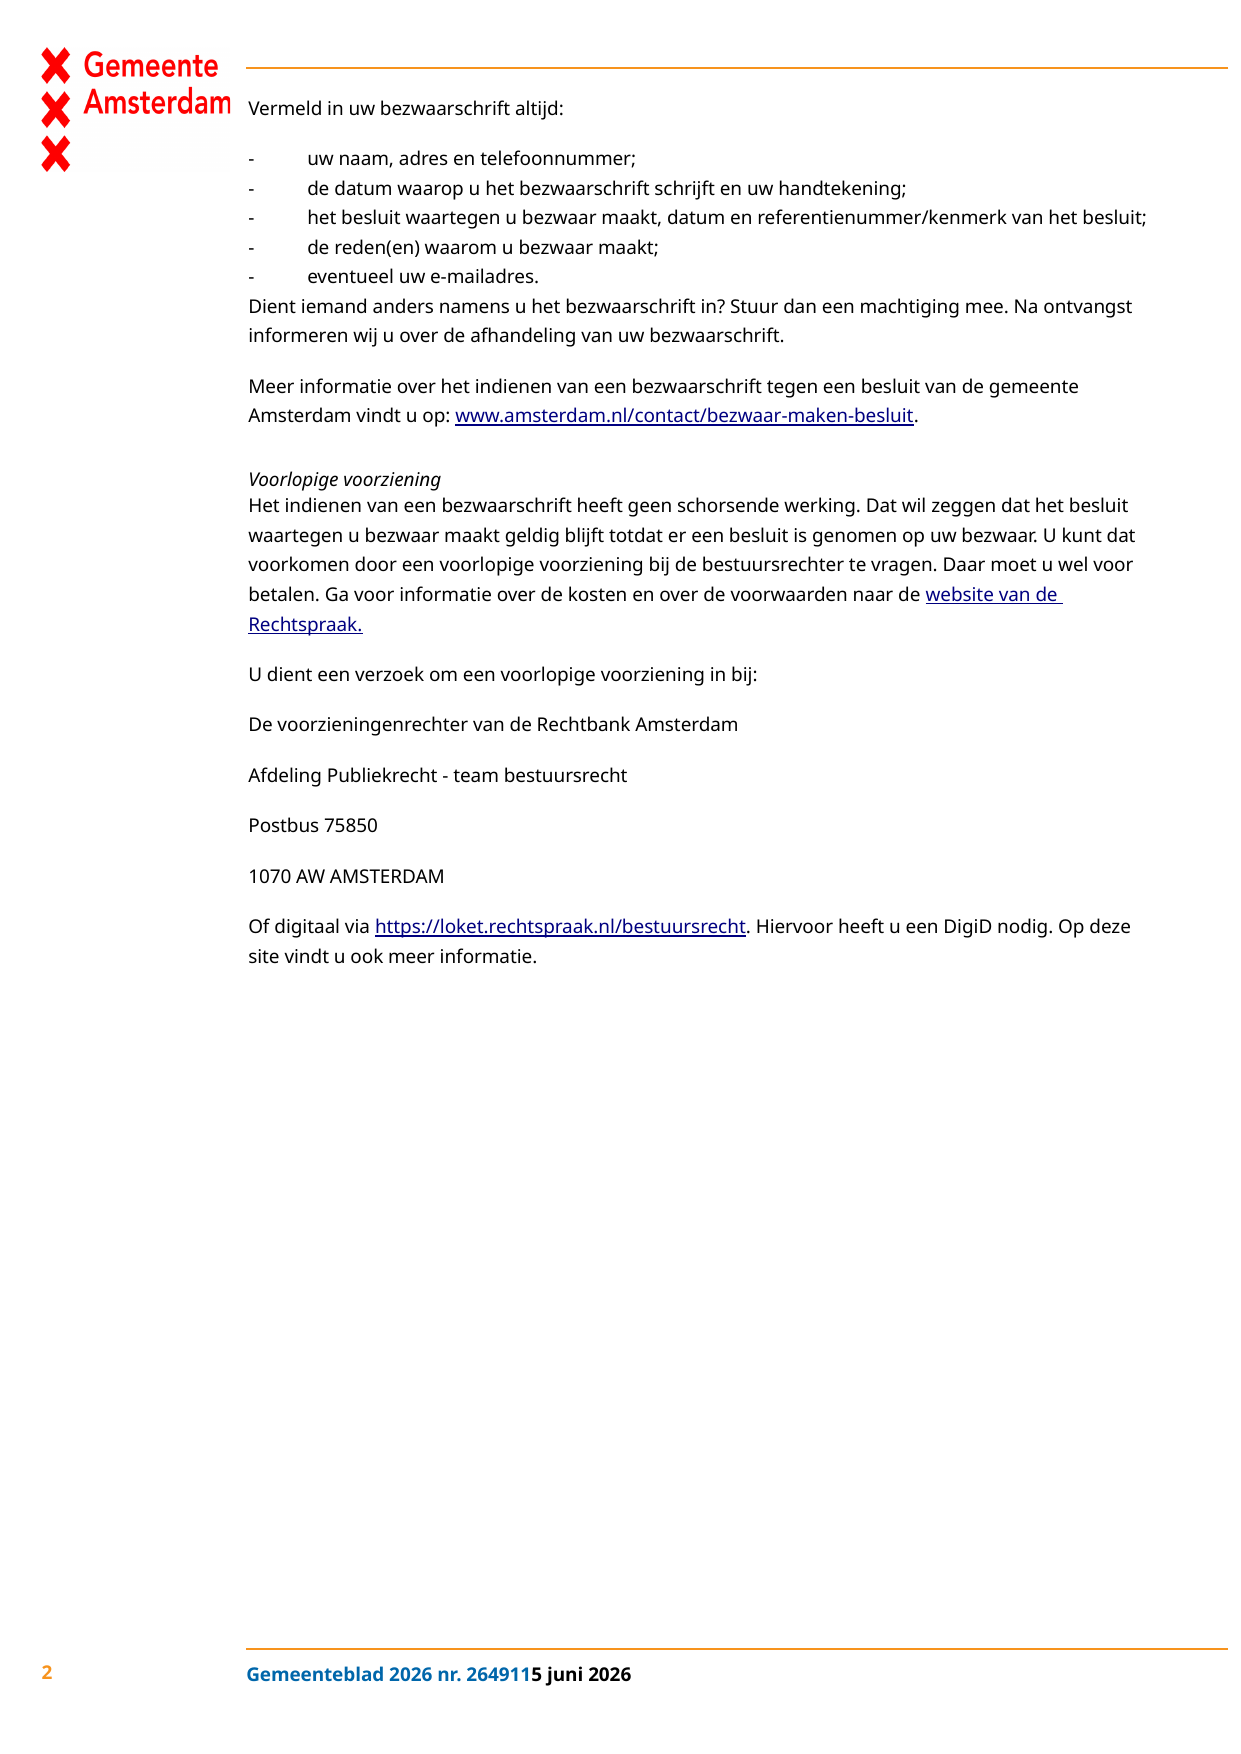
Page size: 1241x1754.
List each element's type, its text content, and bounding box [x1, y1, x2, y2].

text Het indienen van een bezwaarschrift heeft geen schorsende werking. Dat wil zeggen dat het besluit waartegen u bezwaar maakt geldig blijft totdat er een besluit is genomen op uw bezwaar. U kunt dat voorkomen door een voorlopige voorziening bij de bestuursrechter te vragen. Daar moet u wel voor betalen. Ga voor informatie over de kosten en over de voorwaarden naar de website van de Rechtspraak. [248, 492, 1152, 636]
text Dient iemand anders namens u het bezwaarschrift in? Stuur dan een machtiging mee. Na ontvangst informeren wij u over de afhandeling van uw bezwaarschrift. [248, 293, 1152, 348]
text Of digitaal via https://loket.rechtspraak.nl/bestuursrecht. Hiervoor heeft u een DigiD nodig. Op deze site vindt u ook meer informatie. [248, 913, 1152, 968]
list de datum waarop u het bezwaarschrift schrijft en uw handtekening; [248, 175, 1152, 201]
list uw naam, adres en telefoonnummer; [248, 145, 1152, 171]
text Vermeld in uw bezwaarschrift altijd: [248, 95, 1152, 121]
text 1070 AW AMSTERDAM [248, 863, 1152, 888]
picture [41, 47, 231, 172]
text Afdeling Publiekrecht - team bestuursrecht [248, 762, 1152, 788]
list de reden(en) waarom u bezwaar maakt; [248, 234, 1152, 260]
text Postbus 75850 [248, 812, 1152, 838]
text Meer informatie over het indienen van een bezwaarschrift tegen een besluit van de gemeente Amsterdam vindt u op: www.amsterdam.nl/contact/bezwaar-maken-besluit. [248, 373, 1152, 428]
list eventueel uw e-mailadres. [248, 263, 1152, 289]
text Voorlopige voorziening [248, 467, 1152, 492]
text De voorzieningenrechter van de Rechtbank Amsterdam [248, 712, 1152, 737]
list het besluit waartegen u bezwaar maakt, datum en referentienummer/kenmerk van het besluit; [248, 204, 1152, 230]
text U dient een verzoek om een voorlopige voorziening in bij: [248, 661, 1152, 687]
